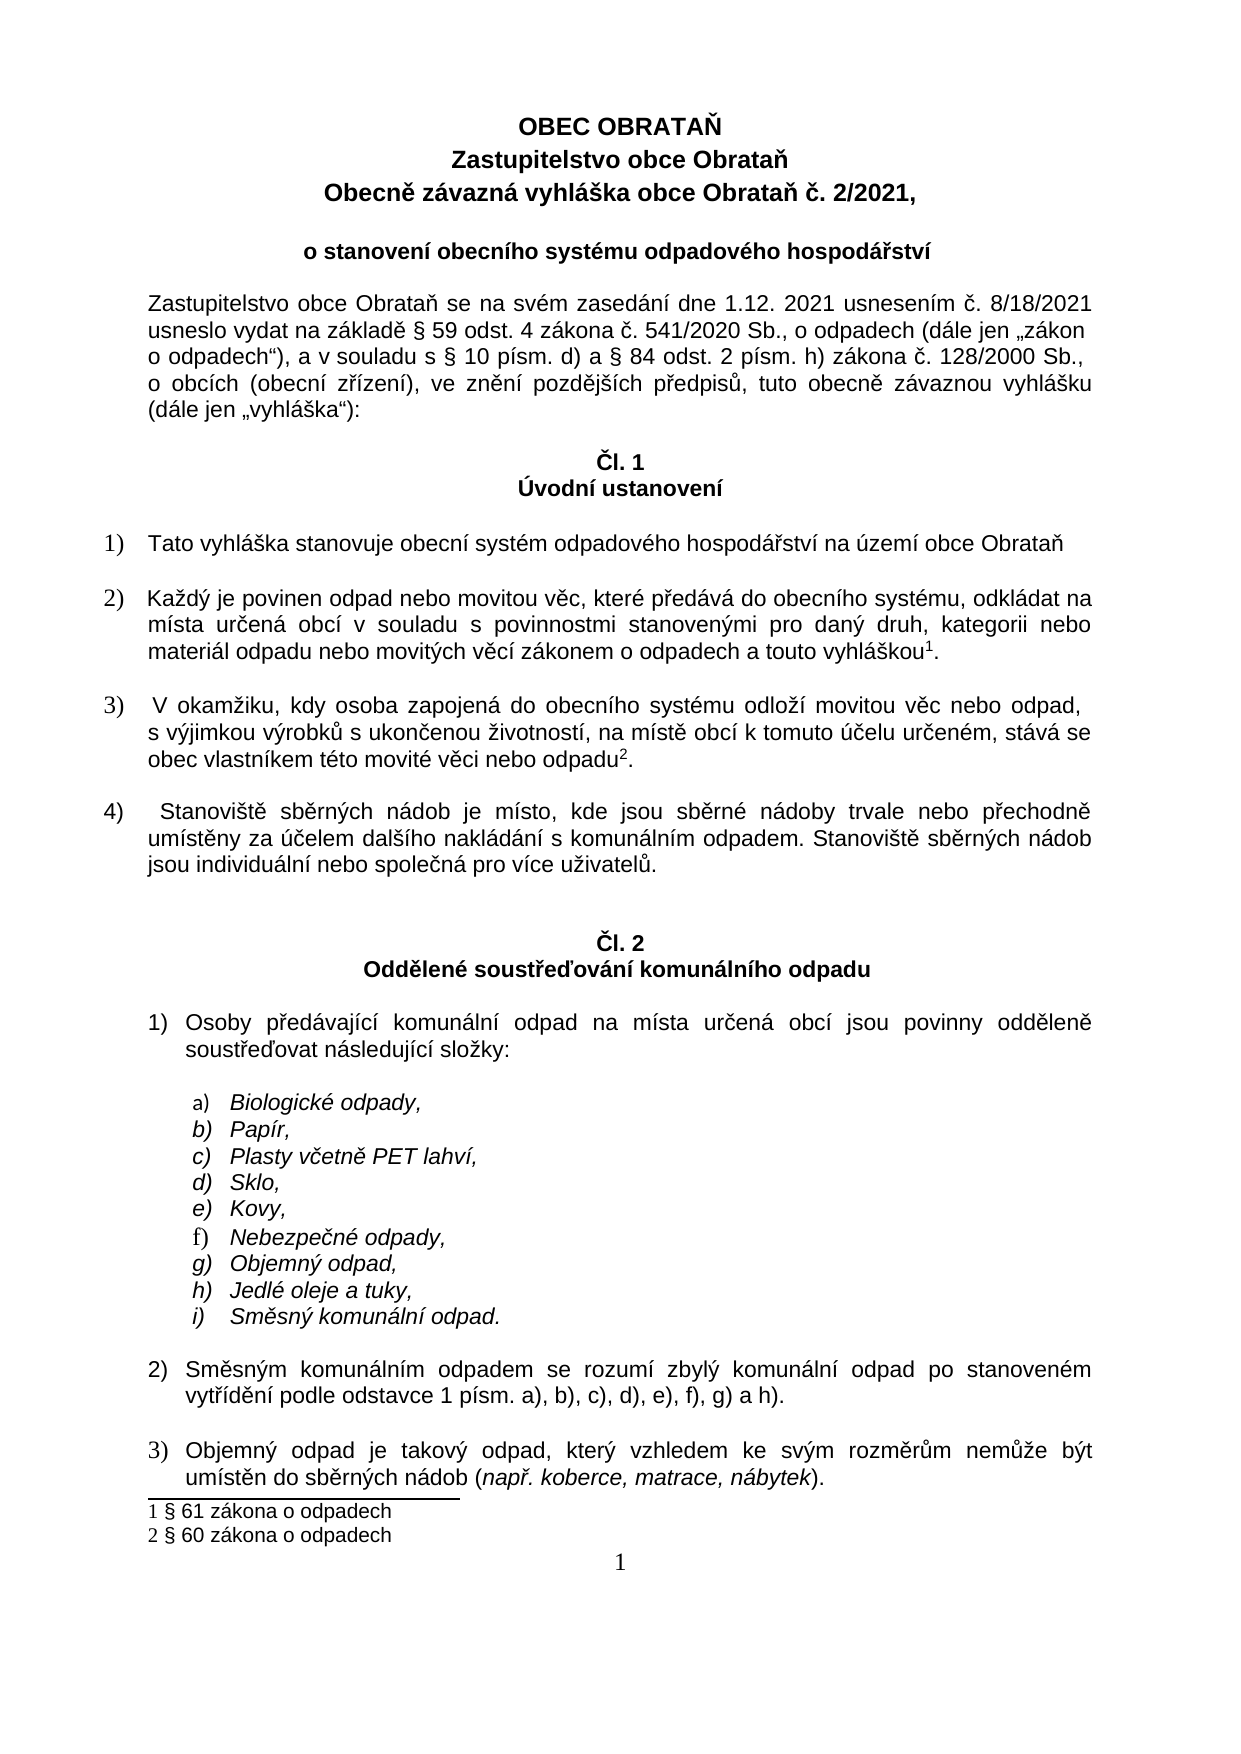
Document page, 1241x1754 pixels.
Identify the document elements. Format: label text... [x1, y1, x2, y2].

list Kovy, [192, 1195, 1092, 1222]
list Směsný komunální odpad. [192, 1303, 1092, 1329]
list Stanoviště sběrných nádob je místo, kde jsou sběrné nádoby trvale nebo přechodně umístěny za účelem dalšího nakládání s komunálním odpadem. Stanoviště sběrných nádob jsou individuální nebo společná pro více uživatelů. [103, 798, 1092, 877]
list § 60 zákona o odpadech [148, 1523, 1092, 1547]
list Sklo, [192, 1169, 1092, 1195]
text Zastupitelstvo obce Obrataň se na svém zasedání dne 1.12. 2021 usnesením č. 8/18/2021 usneslo vydat na základě § 59 odst. 4 zákona č. 541/2020 Sb., o odpadech (dále jen „zákon o odpadech“), a v souladu s § 10 písm. d) a § 84 odst. 2 písm. h) zákona č. 128/2000 Sb., o obcích (obecní zřízení), ve znění pozdějších předpisů, tuto obecně závaznou vyhlášku (dále jen „vyhláška“): [148, 290, 1092, 422]
text Čl. 2 [148, 930, 1092, 956]
list V okamžiku, kdy osoba zapojená do obecního systému odloží movitou věc nebo odpad, s výjimkou výrobků s ukončenou životností, na místě obcí k tomuto účelu určeném, stává se obec vlastníkem této movité věci nebo odpadu. [103, 691, 1092, 772]
list Objemný odpad, [192, 1250, 1092, 1277]
text Čl. 1 [148, 448, 1092, 475]
list Objemný odpad je takový odpad, který vzhledem ke svým rozměrům nemůže být umístěn do sběrných nádob (např. koberce, matrace, nábytek). [148, 1435, 1092, 1490]
list Biologické odpady, [192, 1088, 1092, 1116]
list Plasty včetně PET lahví, [192, 1143, 1092, 1169]
list Jedlé oleje a tuky, [192, 1277, 1092, 1303]
text Obecně závazná vyhláška obce Obrataň č. 2/2021, [148, 178, 1092, 207]
list Osoby předávající komunální odpad na místa určená obcí jsou povinny odděleně soustřeďovat následující složky: [148, 1009, 1092, 1062]
text OBEC OBRATAŇ [148, 112, 1092, 141]
list Směsným komunálním odpadem se rozumí zbylý komunální odpad po stanoveném vytřídění podle odstavce 1 písm. a), b), c), d), e), f), g) a h). [148, 1356, 1092, 1408]
list Papír, [192, 1116, 1092, 1143]
list Nebezpečné odpady, [192, 1222, 1092, 1250]
text o stanovení obecního systému odpadového hospodářství [148, 238, 1092, 264]
list Každý je povinen odpad nebo movitou věc, které předává do obecního systému, odkládat na místa určená obcí v souladu s povinnostmi stanovenými pro daný druh, kategorii nebo materiál odpadu nebo movitých věcí zákonem o odpadech a touto vyhláškou. [103, 583, 1092, 664]
list Tato vyhláška stanovuje obecní systém odpadového hospodářství na území obce Obrataň [103, 528, 1092, 556]
text Zastupitelstvo obce Obrataň [148, 145, 1092, 174]
subtitle Úvodní ustanovení [148, 475, 1092, 501]
list § 61 zákona o odpadech [148, 1499, 1092, 1523]
text Oddělené soustřeďování komunálního odpadu [148, 956, 1092, 983]
